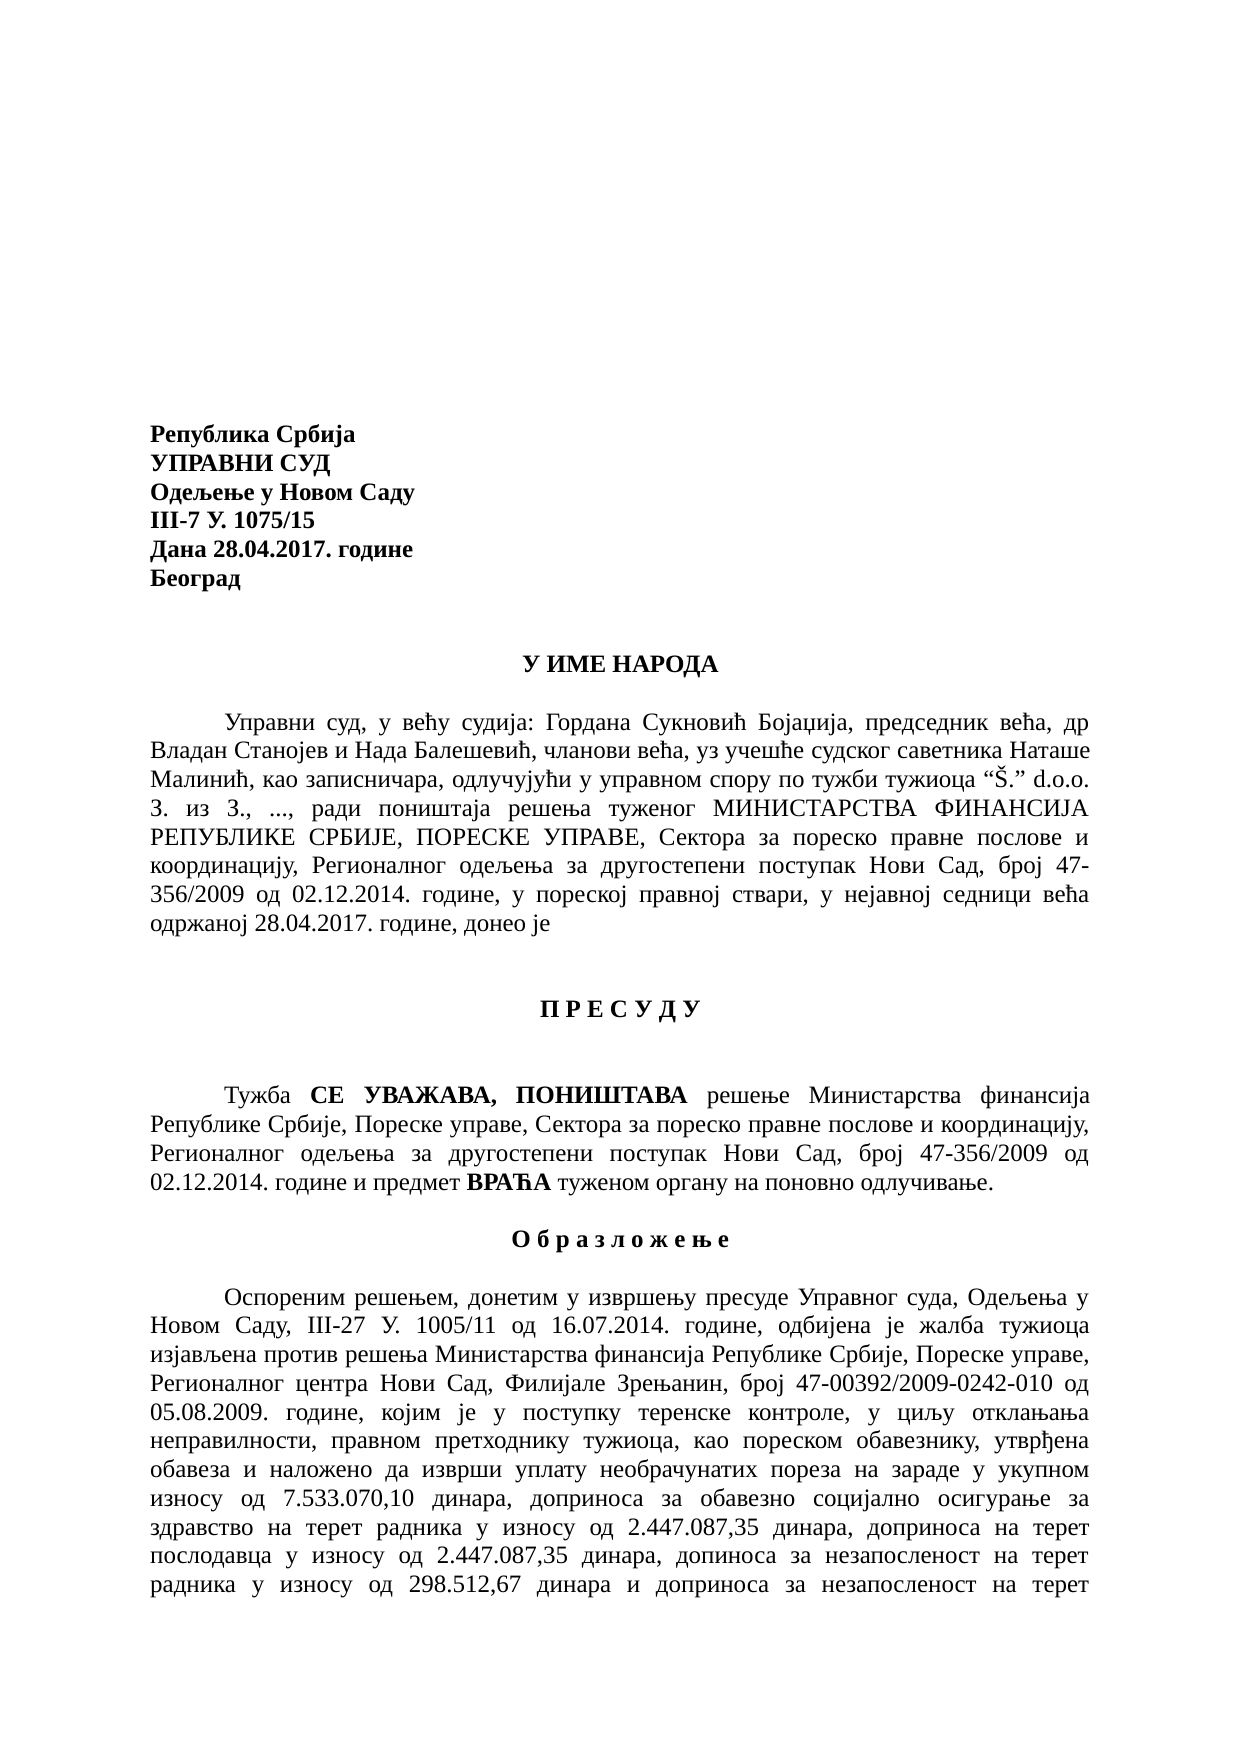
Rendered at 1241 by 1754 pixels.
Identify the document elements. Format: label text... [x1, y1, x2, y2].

text Београд [150, 563, 1090, 592]
text П Р Е С У Д У [150, 994, 1090, 1023]
text Управни суд, у већу судија: Гордана Сукновић Бојаџија, председник већа, др Владан Станојев и Нада Балешевић, чланови већа, уз учешће судског саветника Наташе Малинић, као записничара, одлучујући у управном спору по тужби тужиоца “Š.” d.o.o. З. из З., ..., ради поништаја решења туженог МИНИСТАРСТВА ФИНАНСИЈА РЕПУБЛИКЕ СРБИЈЕ, ПОРЕСКЕ УПРАВЕ, Сектора за пореско правне послове и координацију, Регионалног одељења за другостепени поступак Нови Сад, број 47-356/2009 од 02.12.2014. године, у пореској правној ствари, у нејавној седници већа одржаној 28.04.2017. године, донео је [150, 707, 1090, 937]
text Република Србија [150, 419, 1090, 448]
text Одељење у Новом Саду [150, 477, 1090, 505]
text УПРАВНИ СУД [150, 448, 1090, 477]
text Тужба СЕ УВАЖАВА, ПОНИШТАВА решење Министарства финансија Републике Србије, Пореске управе, Сектора за пореско правне послове и координацију, Регионалног одељења за другостепени поступак Нови Сад, број 47-356/2009 од 02.12.2014. године и предмет ВРАЋА туженом органу на поновно одлучивање. [150, 1080, 1090, 1195]
text Оспореним решењем, донетим у извршењу пресуде Управног суда, Одељења у Новом Саду, III-27 У. 1005/11 од 16.07.2014. године, одбијена је жалба тужиоца изјављена против решења Министарства финансија Републике Србије, Пореске управе, Регионалног центра Нови Сад, Филијале Зрењанин, број 47-00392/2009-0242-010 од 05.08.2009. године, којим је у поступку теренске контроле, у циљу отклањања неправилности, правном претходнику тужиоца, као пореском обавезнику, утврђена обавеза и наложено да изврши уплату необрачунатих пореза на зараде у укупном износу од 7.533.070,10 динара, доприноса за обавезно социјално осигурање за здравство на терет радника у износу од 2.447.087,35 динара, доприноса на терет послодавца у износу од 2.447.087,35 динара, допиноса за незапосленост на терет радника у износу од 298.512,67 динара и доприноса за незапосленост на терет [150, 1282, 1090, 1598]
text Дана 28.04.2017. године [150, 534, 1090, 563]
text У ИМЕ НАРОДА [150, 649, 1090, 678]
text III-7 У. 1075/15 [150, 505, 1090, 534]
text О б р а з л о ж е њ е [150, 1224, 1090, 1253]
